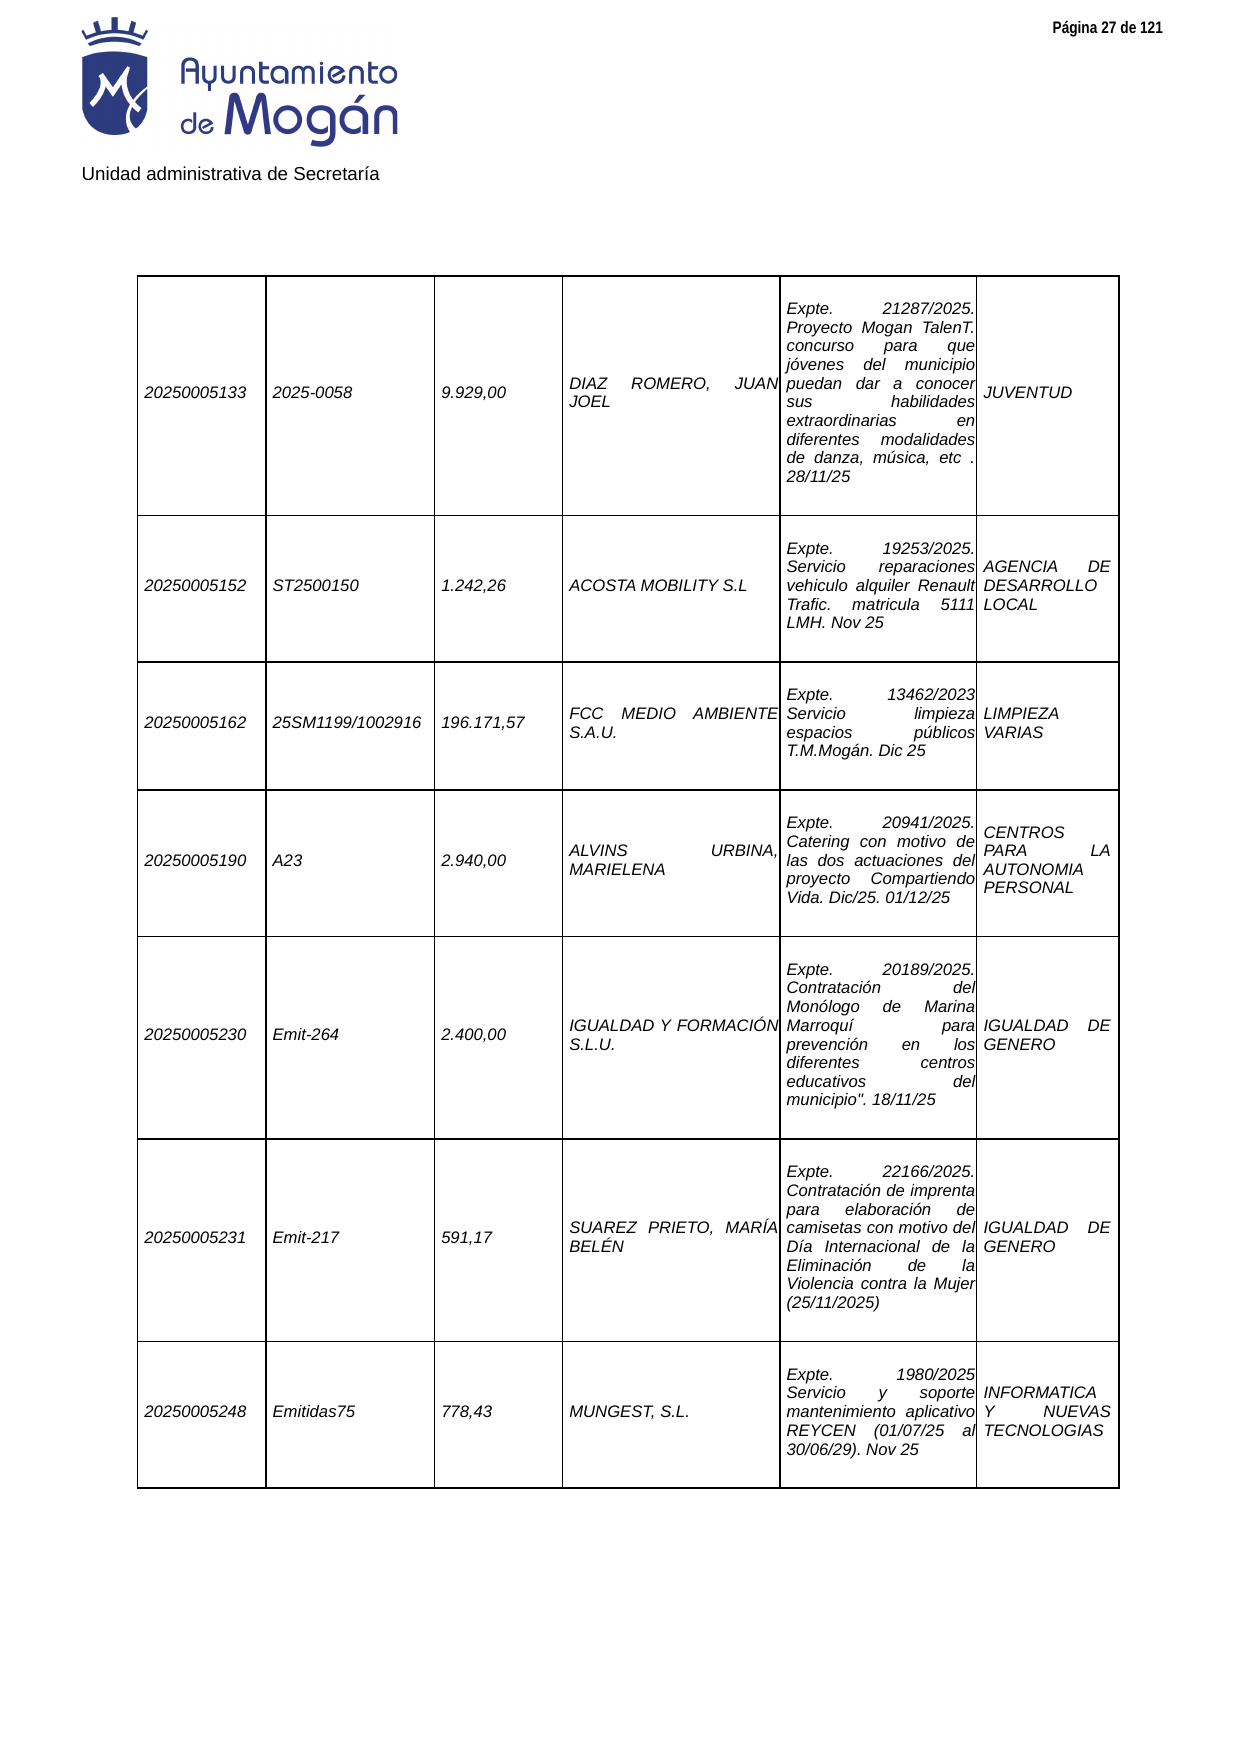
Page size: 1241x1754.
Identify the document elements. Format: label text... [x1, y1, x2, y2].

table_cell Expte. 21287/2025. Proyecto Mogan TalenT. concurso para que jóvenes del municipio puedan dar a conocer sus habilidades extraordinarias en diferentes modalidades de danza, música, etc . 28/11/25 [781, 277, 976, 515]
table_cell 20250005230 [138, 937, 265, 1138]
table_cell 778,43 [435, 1342, 562, 1487]
table_cell FCC MEDIO AMBIENTE S.A.U. [563, 663, 779, 789]
table_cell CENTROS PARA LA AUTONOMIA PERSONAL [977, 791, 1118, 936]
table_cell Expte. 20189/2025. Contratación del Monólogo de Marina Marroquí para prevención en los diferentes centros educativos del municipio". 18/11/25 [781, 937, 976, 1138]
table_cell 1.242,26 [435, 516, 562, 661]
table_cell Expte. 13462/2023 Servicio limpieza espacios públicos T.M.Mogán. Dic 25 [781, 663, 976, 789]
table_cell Emit-217 [267, 1140, 434, 1341]
table_cell 20250005162 [138, 663, 265, 789]
table_cell IGUALDAD Y FORMACIÓN S.L.U. [563, 937, 779, 1138]
table_cell 25SM1199/1002916 [267, 663, 434, 789]
table_cell A23 [267, 791, 434, 936]
picture [81, 17, 398, 153]
table_cell LIMPIEZA VARIAS [977, 663, 1118, 789]
table_cell 196.171,57 [435, 663, 562, 789]
table_cell IGUALDAD DE GENERO [977, 937, 1118, 1138]
table_cell 9.929,00 [435, 277, 562, 515]
table_cell SUAREZ PRIETO, MARÍA BELÉN [563, 1140, 779, 1341]
table_cell ALVINS URBINA, MARIELENA [563, 791, 779, 936]
table_cell Emitidas75 [267, 1342, 434, 1487]
table_cell 2.400,00 [435, 937, 562, 1138]
table_cell Expte. 19253/2025. Servicio reparaciones vehiculo alquiler Renault Trafic. matricula 5111 LMH. Nov 25 [781, 516, 976, 661]
table_cell Expte. 22166/2025. Contratación de imprenta para elaboración de camisetas con motivo del Día Internacional de la Eliminación de la Violencia contra la Mujer (25/11/2025) [781, 1140, 976, 1341]
table_cell Expte. 1980/2025 Servicio y soporte mantenimiento aplicativo REYCEN (01/07/25 al 30/06/29). Nov 25 [781, 1342, 976, 1487]
table_cell MUNGEST, S.L. [563, 1342, 779, 1487]
table_cell 2025-0058 [267, 277, 434, 515]
table_cell 2.940,00 [435, 791, 562, 936]
table_cell Expte. 20941/2025. Catering con motivo de las dos actuaciones del proyecto Compartiendo Vida. Dic/25. 01/12/25 [781, 791, 976, 936]
table_cell 20250005248 [138, 1342, 265, 1487]
table_cell ACOSTA MOBILITY S.L [563, 516, 779, 661]
table_cell Emit-264 [267, 937, 434, 1138]
table_cell 20250005133 [138, 277, 265, 515]
table_cell IGUALDAD DE GENERO [977, 1140, 1118, 1341]
table_cell AGENCIA DE DESARROLLO LOCAL [977, 516, 1118, 661]
table_cell 20250005231 [138, 1140, 265, 1341]
table_cell DIAZ ROMERO, JUAN JOEL [563, 277, 779, 515]
table_cell 20250005190 [138, 791, 265, 936]
table_cell 20250005152 [138, 516, 265, 661]
table_cell INFORMATICA Y NUEVAS TECNOLOGIAS [977, 1342, 1118, 1487]
table_cell JUVENTUD [977, 277, 1118, 515]
table_cell ST2500150 [267, 516, 434, 661]
table_cell 591,17 [435, 1140, 562, 1341]
